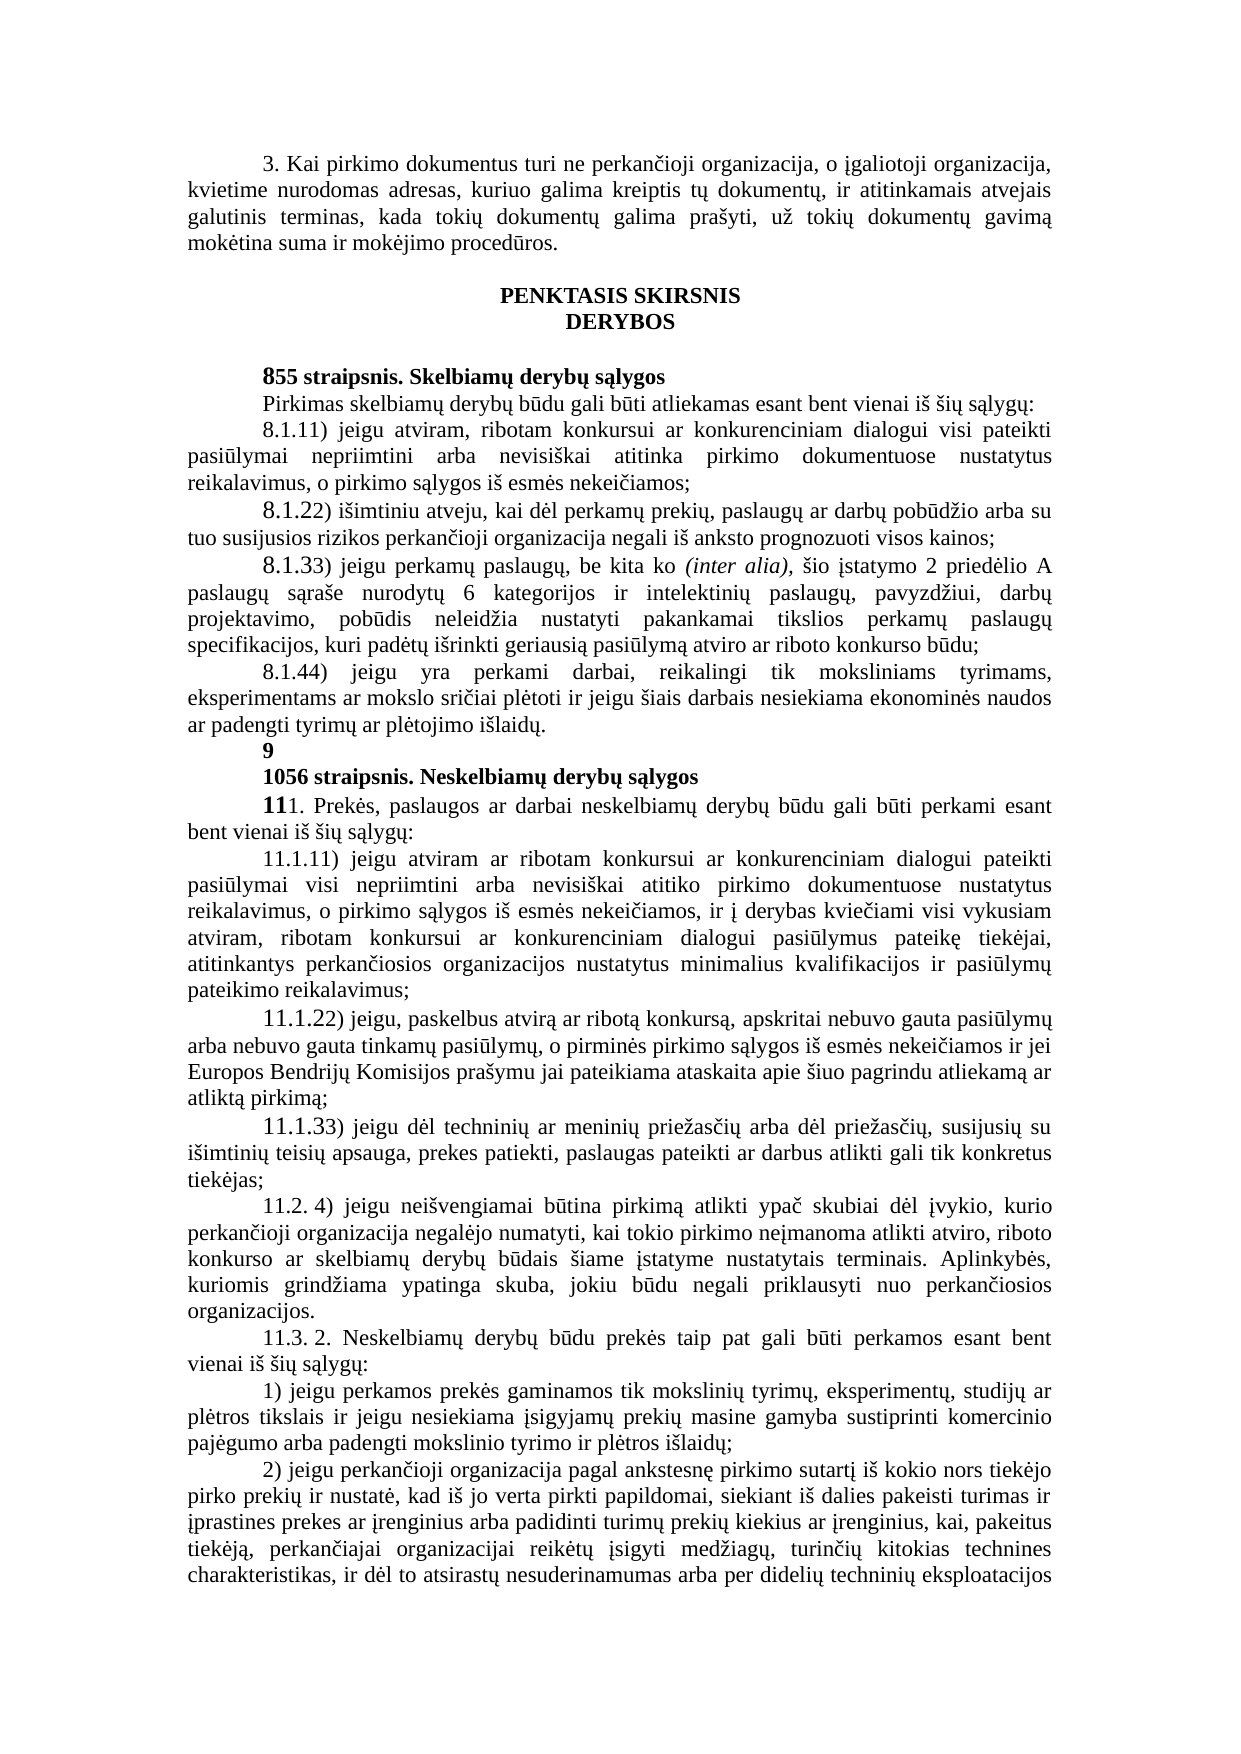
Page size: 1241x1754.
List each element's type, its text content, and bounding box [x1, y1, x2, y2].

subtitle 3) jeigu dėl techninių ar meninių priežasčių arba dėl priežasčių, susijusių su išimtinių teisių apsauga, prekes patiekti, paslaugas pateikti ar darbus atlikti gali tik konkretus tiekėjas; [187, 1111, 1053, 1192]
subtitle 1) jeigu atviram ar ribotam konkursui ar konkurenciniam dialogui pateikti pasiūlymai visi nepriimtini arba nevisiškai atitiko pirkimo dokumentuose nustatytus reikalavimus, o pirkimo sąlygos iš esmės nekeičiamos, ir į derybas kviečiami visi vykusiam atviram, ribotam konkursui ar konkurenciniam dialogui pasiūlymus pateikę tiekėjai, atitinkantys perkančiosios organizacijos nustatytus minimalius kvalifikacijos ir pasiūlymų pateikimo reikalavimus; [187, 845, 1053, 1003]
subtitle 1. Prekės, paslaugos ar darbai neskelbiamų derybų būdu gali būti perkami esant bent vienai iš šių sąlygų: [187, 790, 1053, 845]
subtitle 1) jeigu atviram, ribotam konkursui ar konkurenciniam dialogui visi pateikti pasiūlymai nepriimtini arba nevisiškai atitinka pirkimo dokumentuose nustatytus reikalavimus, o pirkimo sąlygos iš esmės nekeičiamos; [187, 416, 1053, 495]
subtitle 2. Neskelbiamų derybų būdu prekės taip pat gali būti perkamos esant bent vienai iš šių sąlygų: [187, 1324, 1053, 1377]
subtitle 4) jeigu yra perkami darbai, reikalingi tik moksliniams tyrimams, eksperimentams ar mokslo sričiai plėtoti ir jeigu šiais darbais nesiekiama ekonominės naudos ar padengti tyrimų ar plėtojimo išlaidų. [187, 658, 1053, 737]
subtitle 4) jeigu neišvengiamai būtina pirkimą atlikti ypač skubiai dėl įvykio, kurio perkančioji organizacija negalėjo numatyti, kai tokio pirkimo neįmanoma atlikti atviro, riboto konkurso ar skelbiamų derybų būdais šiame įstatyme nustatytais terminais. Aplinkybės, kuriomis grindžiama ypatinga skuba, jokiu būdu negali priklausyti nuo perkančiosios organizacijos. [187, 1192, 1053, 1324]
subtitle PENKTASiS SKIRSNIS derybos [187, 282, 1053, 334]
text 1) jeigu perkamos prekės gaminamos tik mokslinių tyrimų, eksperimentų, studijų ar plėtros tikslais ir jeigu nesiekiama įsigyjamų prekių masine gamyba sustiprinti komercinio pajėgumo arba padengti mokslinio tyrimo ir plėtros išlaidų; [187, 1377, 1053, 1456]
subtitle 3) jeigu perkamų paslaugų, be kita ko (inter alia), šio įstatymo 2 priedėlio A paslaugų sąraše nurodytų 6 kategorijos ir intelektinių paslaugų, pavyzdžiui, darbų projektavimo, pobūdis neleidžia nustatyti pakankamai tikslios perkamų paslaugų specifikacijos, kuri padėtų išrinkti geriausią pasiūlymą atviro ar riboto konkurso būdu; [187, 550, 1053, 658]
text 2) jeigu perkančioji organizacija pagal ankstesnę pirkimo sutartį iš kokio nors tiekėjo pirko prekių ir nustatė, kad iš jo verta pirkti papildomai, siekiant iš dalies pakeisti turimas ir įprastines prekes ar įrenginius arba padidinti turimų prekių kiekius ar įrenginius, kai, pakeitus tiekėją, perkančiajai organizacijai reikėtų įsigyti medžiagų, turinčių kitokias technines charakteristikas, ir dėl to atsirastų nesuderinamumas arba per didelių techninių eksploatacijos [187, 1456, 1053, 1587]
subtitle 55 straipsnis. Skelbiamų derybų sąlygos [187, 361, 1053, 389]
subtitle 2) išimtiniu atveju, kai dėl perkamų prekių, paslaugų ar darbų pobūdžio arba su tuo susijusios rizikos perkančioji organizacija negali iš anksto prognozuoti visos kainos; [187, 495, 1053, 550]
text 3. Kai pirkimo dokumentus turi ne perkančioji organizacija, o įgaliotoji organizacija, kvietime nurodomas adresas, kuriuo galima kreiptis tų dokumentų, ir atitinkamais atvejais galutinis terminas, kada tokių dokumentų galima prašyti, už tokių dokumentų gavimą mokėtina suma ir mokėjimo procedūros. [187, 150, 1053, 255]
subtitle 2) jeigu, paskelbus atvirą ar ribotą konkursą, apskritai nebuvo gauta pasiūlymų arba nebuvo gauta tinkamų pasiūlymų, o pirminės pirkimo sąlygos iš esmės nekeičiamos ir jei Europos Bendrijų Komisijos prašymu jai pateikiama ataskaita apie šiuo pagrindu atliekamą ar atliktą pirkimą; [187, 1003, 1053, 1111]
subtitle 56 straipsnis. Neskelbiamų derybų sąlygos [187, 763, 1053, 790]
text Pirkimas skelbiamų derybų būdu gali būti atliekamas esant bent vienai iš šių sąlygų: [187, 389, 1053, 416]
